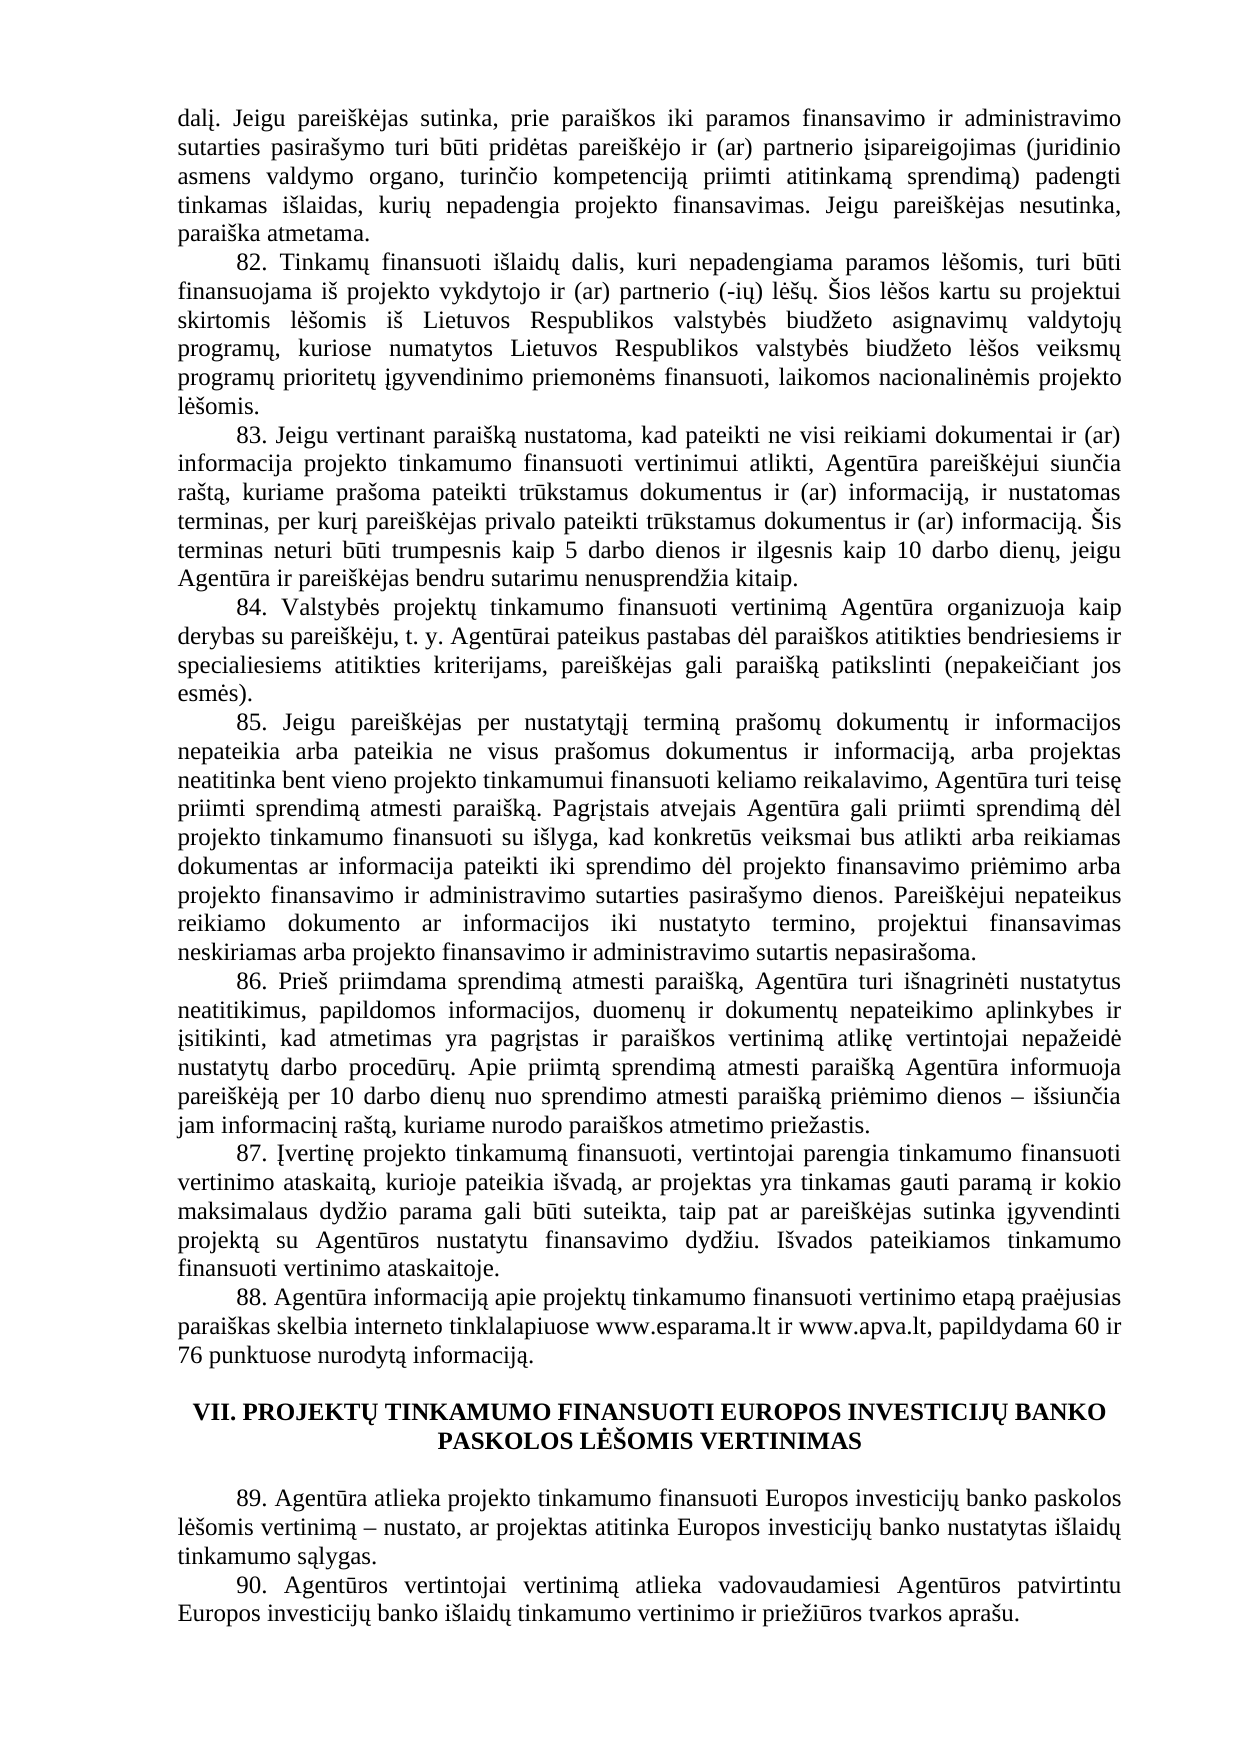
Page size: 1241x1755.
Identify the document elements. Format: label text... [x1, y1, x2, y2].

text 90. Agentūros vertintojai vertinimą atlieka vadovaudamiesi Agentūros patvirtintu Europos investicijų banko išlaidų tinkamumo vertinimo ir priežiūros tvarkos aprašu. [177, 1570, 1122, 1627]
text 88. Agentūra informaciją apie projektų tinkamumo finansuoti vertinimo etapą praėjusias paraiškas skelbia interneto tinklalapiuose www.esparama.lt ir www.apva.lt, papildydama 60 ir 76 punktuose nurodytą informaciją. [177, 1282, 1122, 1368]
text 85. Jeigu pareiškėjas per nustatytąjį terminą prašomų dokumentų ir informacijos nepateikia arba pateikia ne visus prašomus dokumentus ir informaciją, arba projektas neatitinka bent vieno projekto tinkamumui finansuoti keliamo reikalavimo, Agentūra turi teisę priimti sprendimą atmesti paraišką. Pagrįstais atvejais Agentūra gali priimti sprendimą dėl projekto tinkamumo finansuoti su išlyga, kad konkretūs veiksmai bus atlikti arba reikiamas dokumentas ar informacija pateikti iki sprendimo dėl projekto finansavimo priėmimo arba projekto finansavimo ir administravimo sutarties pasirašymo dienos. Pareiškėjui nepateikus reikiamo dokumento ar informacijos iki nustatyto termino, projektui finansavimas neskiriamas arba projekto finansavimo ir administravimo sutartis nepasirašoma. [177, 707, 1122, 966]
text dalį. Jeigu pareiškėjas sutinka, prie paraiškos iki paramos finansavimo ir administravimo sutarties pasirašymo turi būti pridėtas pareiškėjo ir (ar) partnerio įsipareigojimas (juridinio asmens valdymo organo, turinčio kompetenciją priimti atitinkamą sprendimą) padengti tinkamas išlaidas, kurių nepadengia projekto finansavimas. Jeigu pareiškėjas nesutinka, paraiška atmetama. [177, 103, 1122, 247]
text 83. Jeigu vertinant paraišką nustatoma, kad pateikti ne visi reikiami dokumentai ir (ar) informacija projekto tinkamumo finansuoti vertinimui atlikti, Agentūra pareiškėjui siunčia raštą, kuriame prašoma pateikti trūkstamus dokumentus ir (ar) informaciją, ir nustatomas terminas, per kurį pareiškėjas privalo pateikti trūkstamus dokumentus ir (ar) informaciją. Šis terminas neturi būti trumpesnis kaip 5 darbo dienos ir ilgesnis kaip 10 darbo dienų, jeigu Agentūra ir pareiškėjas bendru sutarimu nenusprendžia kitaip. [177, 420, 1122, 592]
text 82. Tinkamų finansuoti išlaidų dalis, kuri nepadengiama paramos lėšomis, turi būti finansuojama iš projekto vykdytojo ir (ar) partnerio (-ių) lėšų. Šios lėšos kartu su projektui skirtomis lėšomis iš Lietuvos Respublikos valstybės biudžeto asignavimų valdytojų programų, kuriose numatytos Lietuvos Respublikos valstybės biudžeto lėšos veiksmų programų prioritetų įgyvendinimo priemonėms finansuoti, laikomos nacionalinėmis projekto lėšomis. [177, 247, 1122, 420]
text 87. Įvertinę projekto tinkamumą finansuoti, vertintojai parengia tinkamumo finansuoti vertinimo ataskaitą, kurioje pateikia išvadą, ar projektas yra tinkamas gauti paramą ir kokio maksimalaus dydžio parama gali būti suteikta, taip pat ar pareiškėjas sutinka įgyvendinti projektą su Agentūros nustatytu finansavimo dydžiu. Išvados pateikiamos tinkamumo finansuoti vertinimo ataskaitoje. [177, 1138, 1122, 1282]
text VII. PROJEKTŲ TINKAMUMO FINANSUOTI EUROPOS INVESTICIJŲ BANKO PASKOLOS LĖŠOMIS VERTINIMAS [177, 1397, 1122, 1455]
text 89. Agentūra atlieka projekto tinkamumo finansuoti Europos investicijų banko paskolos lėšomis vertinimą – nustato, ar projektas atitinka Europos investicijų banko nustatytas išlaidų tinkamumo sąlygas. [177, 1483, 1122, 1570]
text 86. Prieš priimdama sprendimą atmesti paraišką, Agentūra turi išnagrinėti nustatytus neatitikimus, papildomos informacijos, duomenų ir dokumentų nepateikimo aplinkybes ir įsitikinti, kad atmetimas yra pagrįstas ir paraiškos vertinimą atlikę vertintojai nepažeidė nustatytų darbo procedūrų. Apie priimtą sprendimą atmesti paraišką Agentūra informuoja pareiškėją per 10 darbo dienų nuo sprendimo atmesti paraišką priėmimo dienos – išsiunčia jam informacinį raštą, kuriame nurodo paraiškos atmetimo priežastis. [177, 966, 1122, 1138]
text 84. Valstybės projektų tinkamumo finansuoti vertinimą Agentūra organizuoja kaip derybas su pareiškėju, t. y. Agentūrai pateikus pastabas dėl paraiškos atitikties bendriesiems ir specialiesiems atitikties kriterijams, pareiškėjas gali paraišką patikslinti (nepakeičiant jos esmės). [177, 592, 1122, 707]
